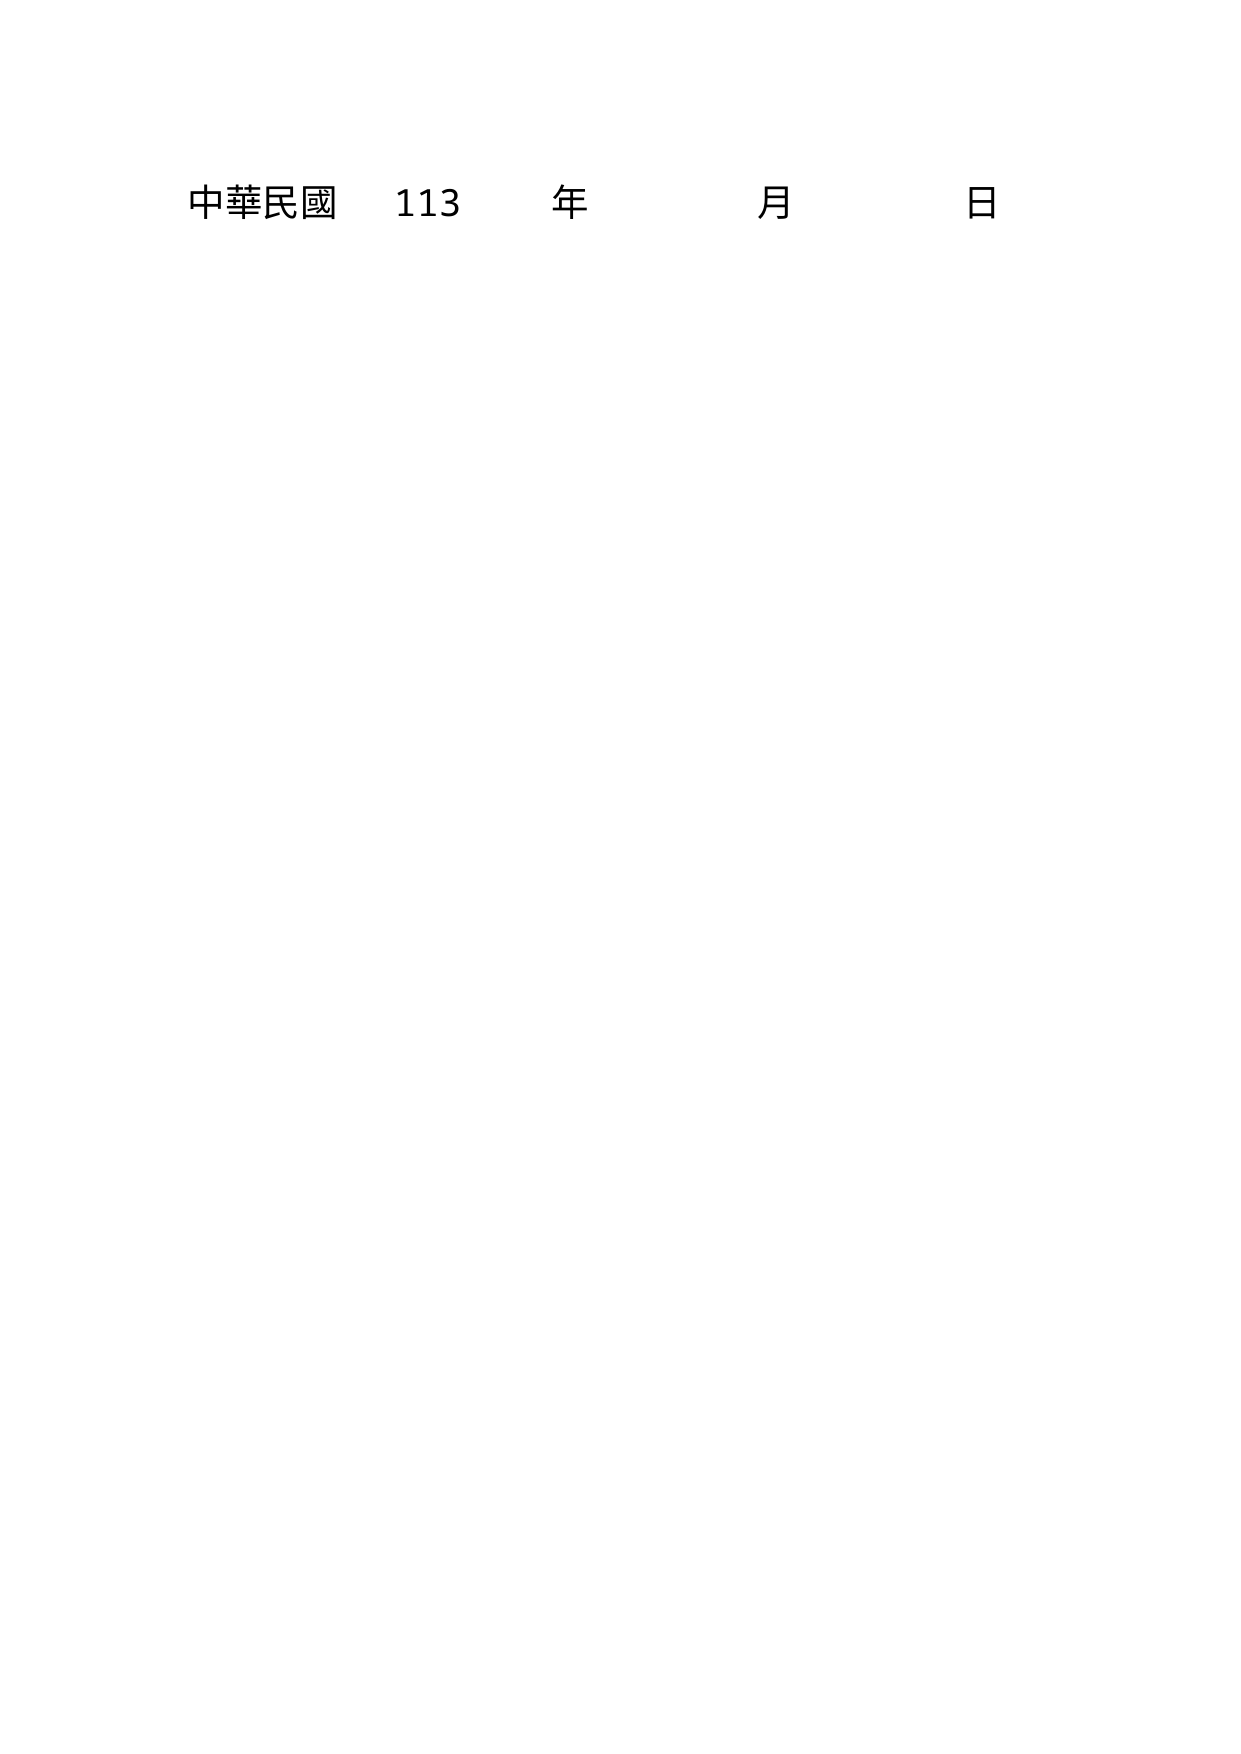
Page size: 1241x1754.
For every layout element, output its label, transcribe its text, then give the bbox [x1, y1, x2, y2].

text 中華民國 113 年 月 日 [187, 158, 1053, 221]
